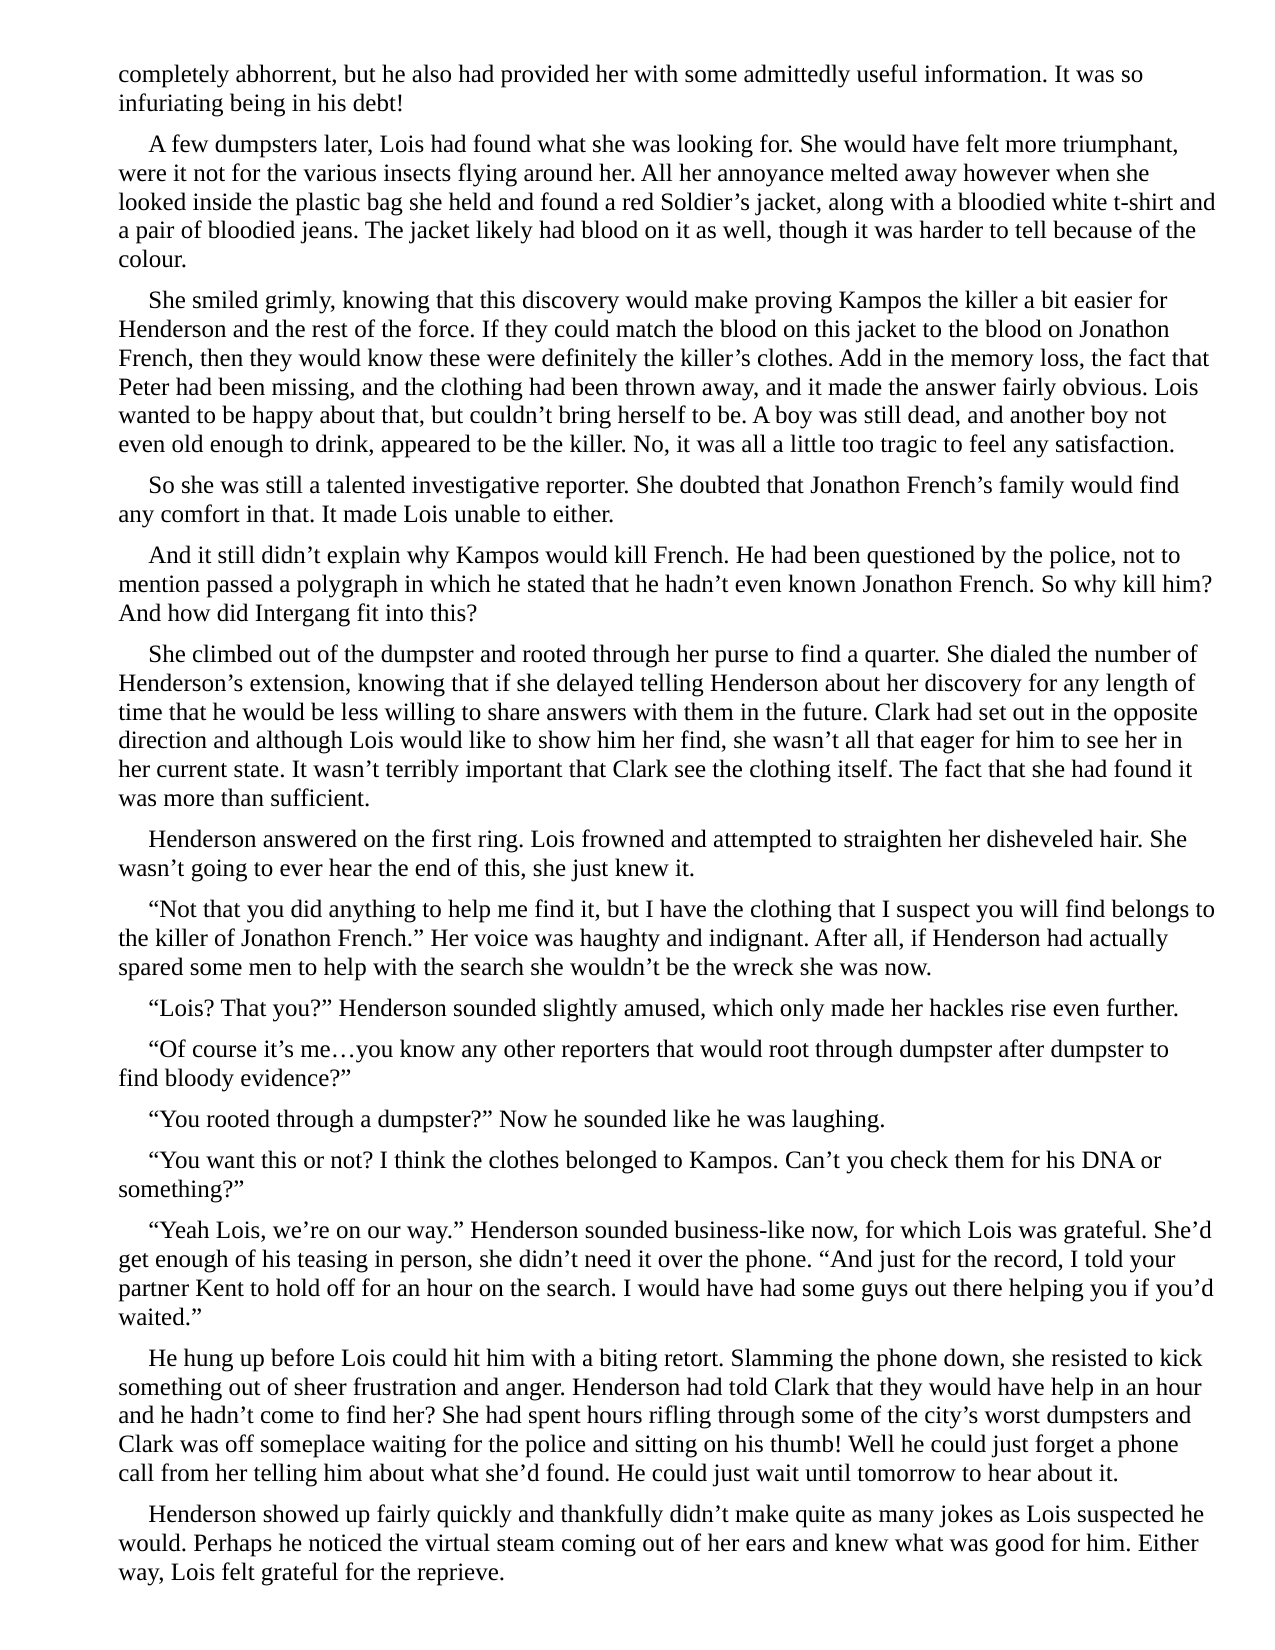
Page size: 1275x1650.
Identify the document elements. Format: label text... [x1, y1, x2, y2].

text He hung up before Lois could hit him with a biting retort. Slamming the phone down, she resisted to kick something out of sheer frustration and anger. Henderson had told Clark that they would have help in an hour and he hadn’t come to find her? She had spent hours rifling through some of the city’s worst dumpsters and Clark was off someplace waiting for the police and sitting on his thumb! Well he could just forget a phone call from her telling him about what she’d found. He could just wait until tomorrow to hear about it. [118, 1343, 1216, 1487]
text Henderson answered on the first ring. Lois frowned and attempted to straighten her disheveled hair. She wasn’t going to ever hear the end of this, she just knew it. [118, 824, 1216, 882]
text “You want this or not? I think the clothes belonged to Kampos. Can’t you check them for his DNA or something?” [118, 1145, 1216, 1203]
text She smiled grimly, knowing that this discovery would make proving Kampos the killer a bit easier for Henderson and the rest of the force. If they could match the blood on this jacket to the blood on Jonathon French, then they would know these were definitely the killer’s clothes. Add in the memory loss, the fact that Peter had been missing, and the clothing had been thrown away, and it made the answer fairly obvious. Lois wanted to be happy about that, but couldn’t bring herself to be. A boy was still dead, and another boy not even old enough to drink, appeared to be the killer. No, it was all a little too tragic to feel any satisfaction. [118, 285, 1216, 458]
text She climbed out of the dumpster and rooted through her purse to find a quarter. She dialed the number of Henderson’s extension, knowing that if she delayed telling Henderson about her discovery for any length of time that he would be less willing to share answers with them in the future. Clark had set out in the opposite direction and although Lois would like to show him her find, she wasn’t all that eager for him to see her in her current state. It wasn’t terribly important that Clark see the clothing itself. The fact that she had found it was more than sufficient. [118, 639, 1216, 812]
text completely abhorrent, but he also had provided her with some admittedly useful information. It was so infuriating being in his debt! [118, 59, 1216, 117]
text So she was still a talented investigative reporter. She doubted that Jonathon French’s family would find any comfort in that. It made Lois unable to either. [118, 470, 1216, 528]
text Henderson showed up fairly quickly and thankfully didn’t make quite as many jokes as Lois suspected he would. Perhaps he noticed the virtual steam coming out of her ears and knew what was good for him. Either way, Lois felt grateful for the reprieve. [118, 1499, 1216, 1585]
text “Yeah Lois, we’re on our way.” Henderson sounded business-like now, for which Lois was grateful. She’d get enough of his teasing in person, she didn’t need it over the phone. “And just for the record, I told your partner Kent to hold off for an hour on the search. I would have had some guys out there helping you if you’d waited.” [118, 1215, 1216, 1330]
text “Lois? That you?” Henderson sounded slightly amused, which only made her hackles rise even further. [118, 993, 1216, 1022]
text “You rooted through a dumpster?” Now he sounded like he was laughing. [118, 1104, 1216, 1133]
text “Of course it’s me…you know any other reporters that would root through dumpster after dumpster to find bloody evidence?” [118, 1034, 1216, 1092]
text A few dumpsters later, Lois had found what she was looking for. She would have felt more triumphant, were it not for the various insects flying around her. All her annoyance melted away however when she looked inside the plastic bag she held and found a red Soldier’s jacket, along with a bloodied white t-shirt and a pair of bloodied jeans. The jacket likely had blood on it as well, though it was harder to tell because of the colour. [118, 129, 1216, 273]
text And it still didn’t explain why Kampos would kill French. He had been questioned by the police, not to mention passed a polygraph in which he stated that he hadn’t even known Jonathon French. So why kill him? And how did Intergang fit into this? [118, 540, 1216, 627]
text “Not that you did anything to help me find it, but I have the clothing that I suspect you will find belongs to the killer of Jonathon French.” Her voice was haughty and indignant. After all, if Henderson had actually spared some men to help with the search she wouldn’t be the wreck she was now. [118, 894, 1216, 980]
